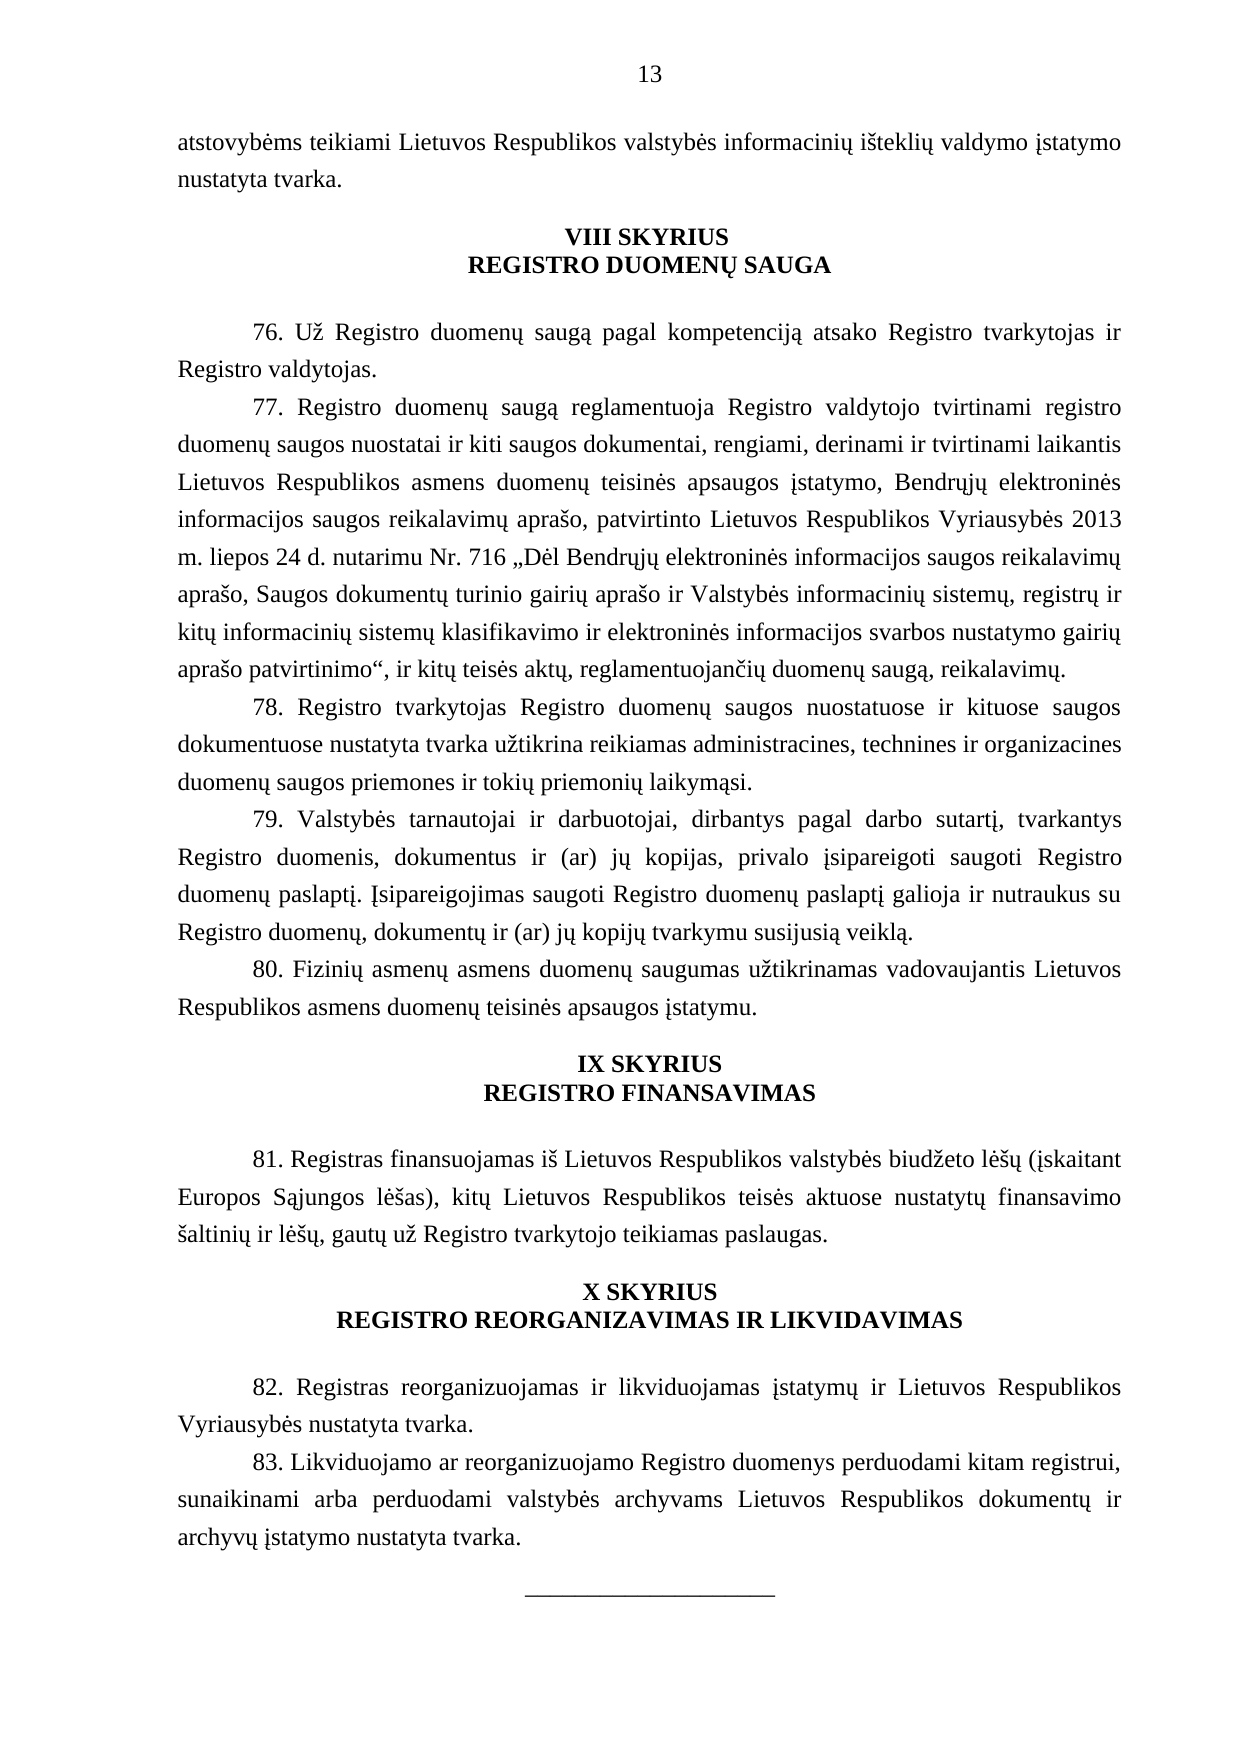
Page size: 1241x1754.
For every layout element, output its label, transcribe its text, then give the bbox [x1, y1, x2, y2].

text 80. Fizinių asmenų asmens duomenų saugumas užtikrinamas vadovaujantis Lietuvos Respublikos asmens duomenų teisinės apsaugos įstatymu. [177, 946, 1122, 1021]
text 76. Už Registro duomenų saugą pagal kompetenciją atsako Registro tvarkytojas ir Registro valdytojas. [177, 308, 1122, 383]
text REGISTRO REORGANIZAVIMAS IR LIKVIDAVIMAS [177, 1306, 1122, 1334]
text –––––––––––––––––––– [177, 1579, 1122, 1608]
text 77. Registro duomenų saugą reglamentuoja Registro valdytojo tvirtinami registro duomenų saugos nuostatai ir kiti saugos dokumentai, rengiami, derinami ir tvirtinami laikantis Lietuvos Respublikos asmens duomenų teisinės apsaugos įstatymo, Bendrųjų elektroninės informacijos saugos reikalavimų aprašo, patvirtinto Lietuvos Respublikos Vyriausybės 2013 m. liepos 24 d. nutarimu Nr. 716 „Dėl Bendrųjų elektroninės informacijos saugos reikalavimų aprašo, Saugos dokumentų turinio gairių aprašo ir Valstybės informacinių sistemų, registrų ir kitų informacinių sistemų klasifikavimo ir elektroninės informacijos svarbos nustatymo gairių aprašo patvirtinimo“, ir kitų teisės aktų, reglamentuojančių duomenų saugą, reikalavimų. [177, 383, 1122, 683]
text 78. Registro tvarkytojas Registro duomenų saugos nuostatuose ir kituose saugos dokumentuose nustatyta tvarka užtikrina reikiamas administracines, technines ir organizacines duomenų saugos priemones ir tokių priemonių laikymąsi. [177, 683, 1122, 796]
text 83. Likviduojamo ar reorganizuojamo Registro duomenys perduodami kitam registrui, sunaikinami arba perduodami valstybės archyvams Lietuvos Respublikos dokumentų ir archyvų įstatymo nustatyta tvarka. [177, 1438, 1122, 1551]
text 82. Registras reorganizuojamas ir likviduojamas įstatymų ir Lietuvos Respublikos Vyriausybės nustatyta tvarka. [177, 1363, 1122, 1438]
text 79. Valstybės tarnautojai ir darbuotojai, dirbantys pagal darbo sutartį, tvarkantys Registro duomenis, dokumentus ir (ar) jų kopijas, privalo įsipareigoti saugoti Registro duomenų paslaptį. Įsipareigojimas saugoti Registro duomenų paslaptį galioja ir nutraukus su Registro duomenų, dokumentų ir (ar) jų kopijų tvarkymu susijusią veiklą. [177, 796, 1122, 946]
text VIII SKYRIUS [177, 222, 1122, 251]
text atstovybėms teikiami Lietuvos Respublikos valstybės informacinių išteklių valdymo įstatymo nustatyta tvarka. [177, 118, 1122, 193]
text REGISTRO FINANSAVIMAS [177, 1078, 1122, 1107]
text X SKYRIUS [177, 1277, 1122, 1306]
text IX SKYRIUS [177, 1049, 1122, 1078]
text 81. Registras finansuojamas iš Lietuvos Respublikos valstybės biudžeto lėšų (įskaitant Europos Sąjungos lėšas), kitų Lietuvos Respublikos teisės aktuose nustatytų finansavimo šaltinių ir lėšų, gautų už Registro tvarkytojo teikiamas paslaugas. [177, 1136, 1122, 1248]
text REGISTRO DUOMENŲ SAUGA [177, 251, 1122, 279]
